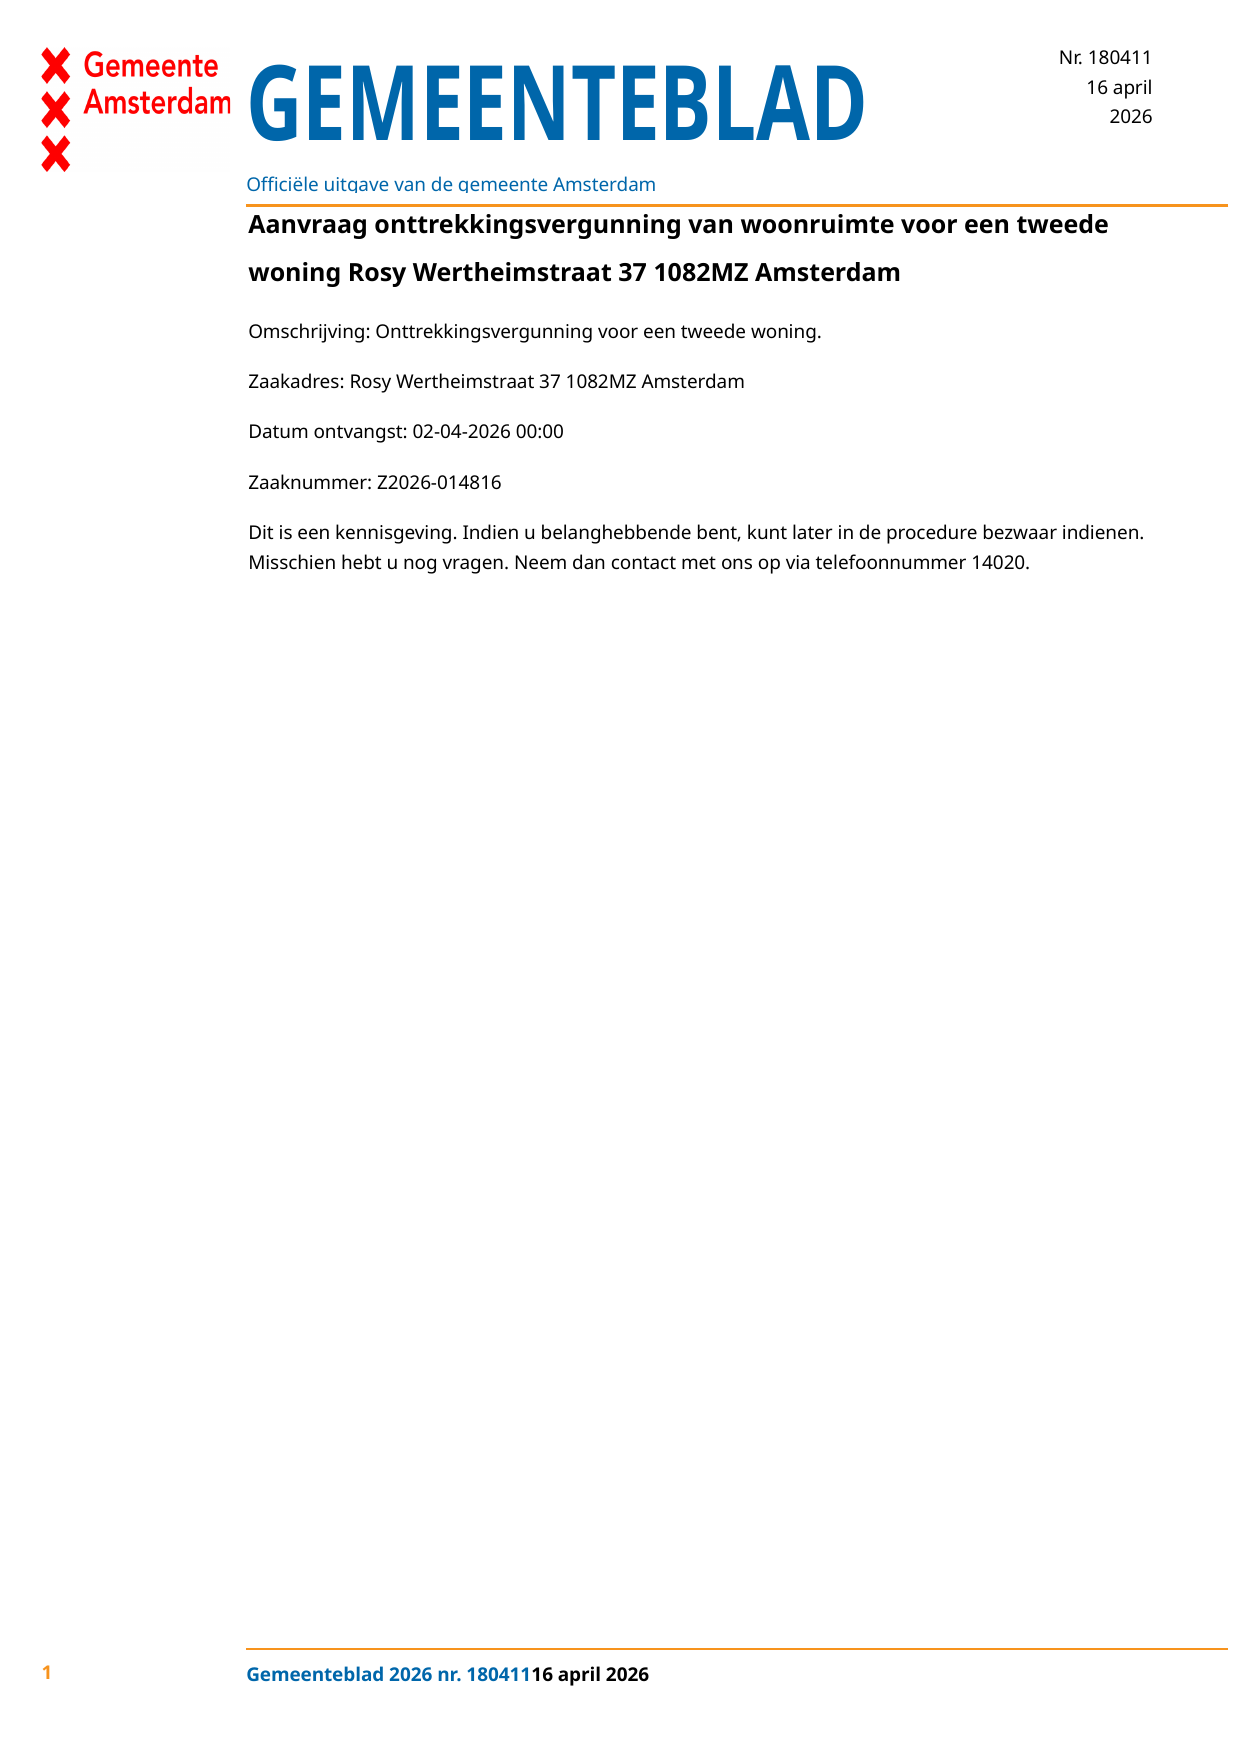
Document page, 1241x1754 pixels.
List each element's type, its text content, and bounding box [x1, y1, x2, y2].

text Zaakadres: Rosy Wertheimstraat 37 1082MZ Amsterdam [248, 368, 1152, 394]
text Datum ontvangst: 02-04-2026 00:00 [248, 419, 1152, 444]
text Dit is een kennisgeving. Indien u belanghebbende bent, kunt later in de procedure bezwaar indienen. Misschien hebt u nog vragen. Neem dan contact met ons op via telefoonnummer 14020. [248, 519, 1152, 575]
text Aanvraag onttrekkingsvergunning van woonruimte voor een tweede woning Rosy Wertheimstraat 37 1082MZ Amsterdam [248, 207, 1152, 288]
picture [41, 47, 231, 172]
text Omschrijving: Onttrekkingsvergunning voor een tweede woning. [248, 318, 1152, 344]
text Zaaknummer: Z2026-014816 [248, 469, 1152, 495]
